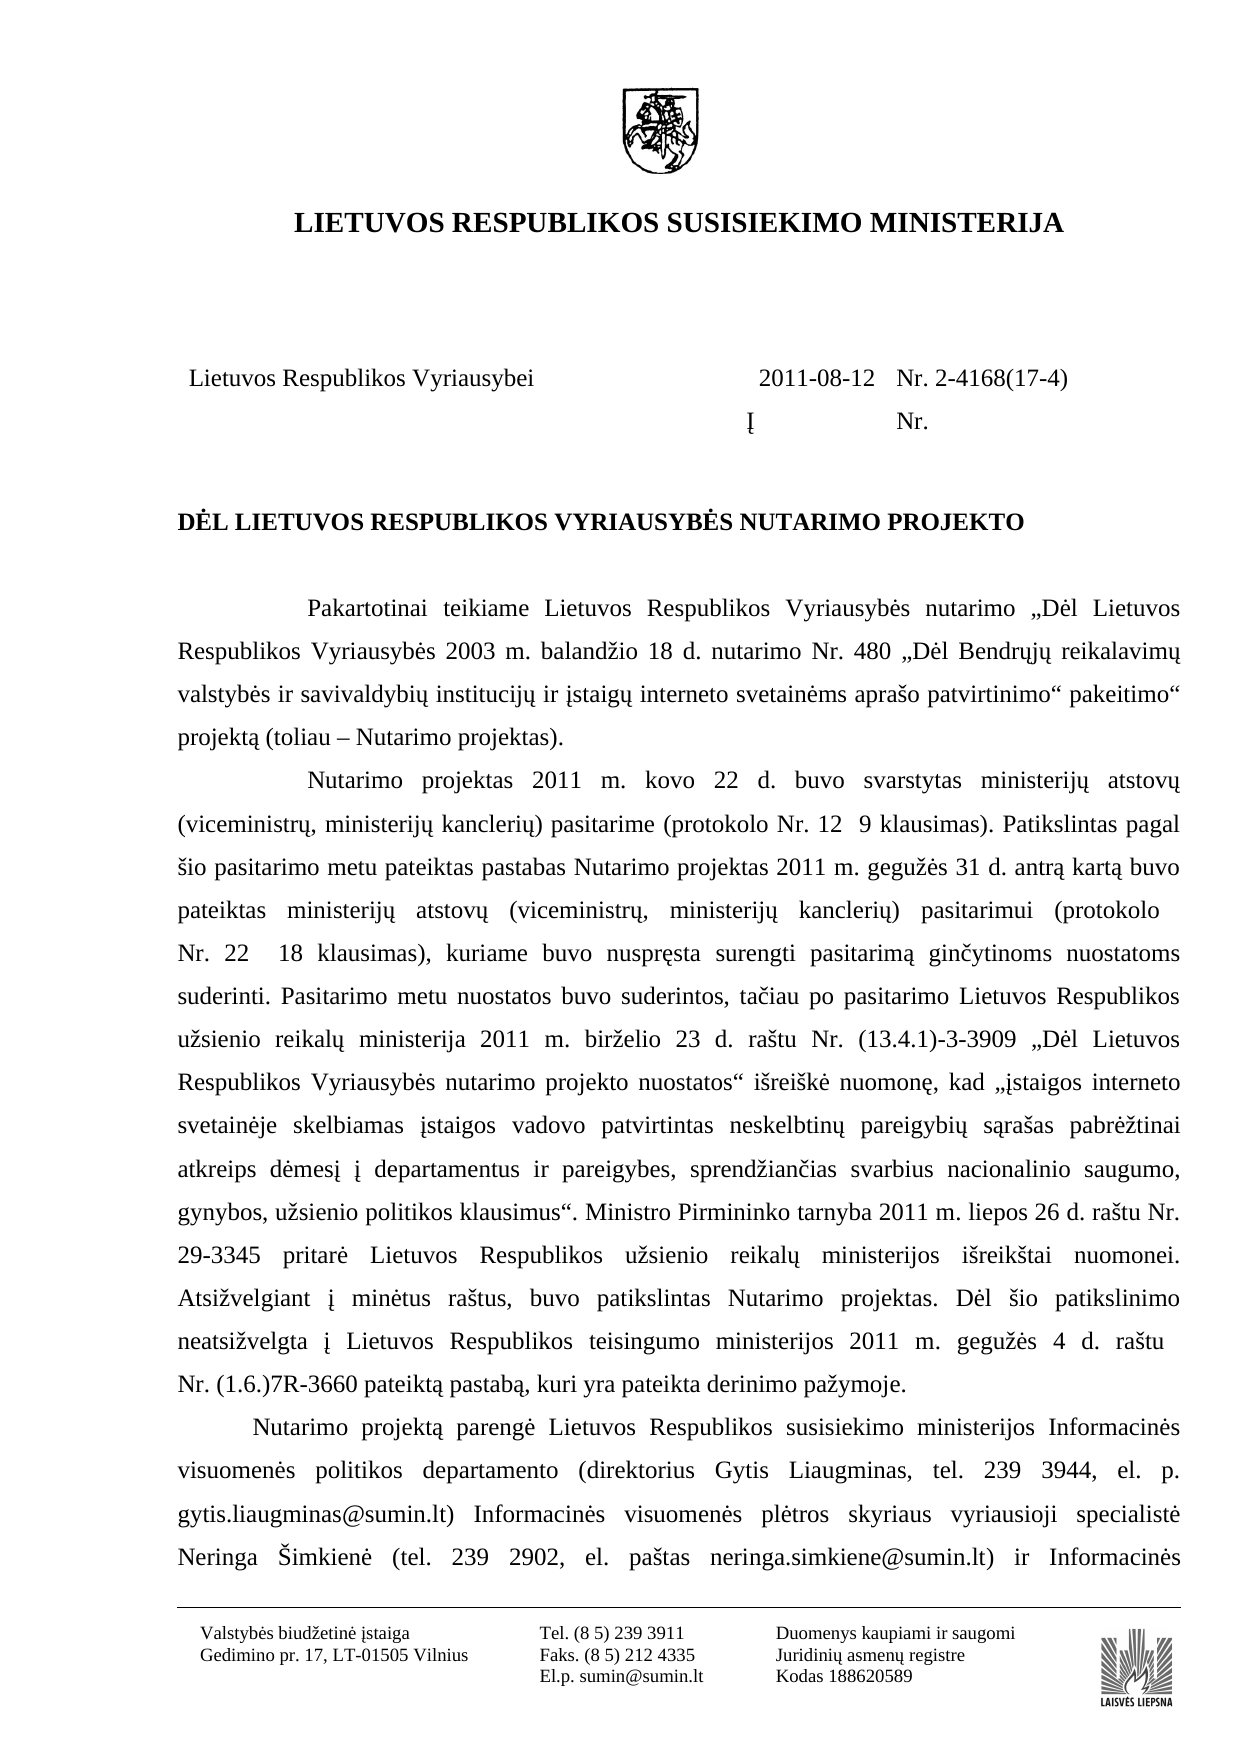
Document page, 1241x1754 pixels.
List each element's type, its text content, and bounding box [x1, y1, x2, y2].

table_header [167, 59, 509, 88]
table_cell [167, 88, 509, 174]
table_cell [701, 88, 813, 174]
table_cell [735, 478, 1203, 507]
text Pakartotinai teikiame Lietuvos Respublikos Vyriausybės nutarimo „Dėl Lietuvos Respublikos Vyriausybės 2003 m. balandžio 18 d. nutarimo Nr. 480 „Dėl Bendrųjų reikalavimų valstybės ir savivaldybių institucijų ir įstaigų interneto svetainėms aprašo patvirtinimo“ pakeitimo“ projektą (toliau – Nutarimo projektas). [177, 593, 1181, 751]
text Nutarimo projektą parengė Lietuvos Respublikos susisiekimo ministerijos Informacinės visuomenės politikos departamento (direktorius Gytis Liaugminas, tel. 239 3944, el. p. gytis.liaugminas@sumin.lt) Informacinės visuomenės plėtros skyriaus vyriausioji specialistė Neringa Šimkienė (tel. 239 2902, el. paštas neringa.simkiene@sumin.lt) ir Informacinės [177, 1412, 1181, 1571]
table_header [813, 59, 1191, 88]
table_header 2011-08-12 Nr. 2-4168(17-4) Į Nr. [735, 363, 1203, 478]
table_header Lietuvos Respublikos Vyriausybei [177, 363, 646, 478]
table_cell [646, 478, 735, 507]
table_header [509, 59, 813, 88]
table_header [646, 363, 735, 478]
table_cell [509, 88, 622, 174]
text Nutarimo projektas 2011 m. kovo 22 d. buvo svarstytas ministerijų atstovų (viceministrų, ministerijų kanclerių) pasitarime (protokolo Nr. 12 9 klausimas). Patikslintas pagal šio pasitarimo metu pateiktas pastabas Nutarimo projektas 2011 m. gegužės 31 d. antrą kartą buvo pateiktas ministerijų atstovų (viceministrų, ministerijų kanclerių) pasitarimui (protokolo Nr. 22 18 klausimas), kuriame buvo nuspręsta surengti pasitarimą ginčytinoms nuostatoms suderinti. Pasitarimo metu nuostatos buvo suderintos, tačiau po pasitarimo Lietuvos Respublikos užsienio reikalų ministerija 2011 m. birželio 23 d. raštu Nr. (13.4.1)-3-3909 „Dėl Lietuvos Respublikos Vyriausybės nutarimo projekto nuostatos“ išreiškė nuomonę, kad „įstaigos interneto svetainėje skelbiamas įstaigos vadovo patvirtintas neskelbtinų pareigybių sąrašas pabrėžtinai atkreips dėmesį į departamentus ir pareigybes, sprendžiančias svarbius nacionalinio saugumo, gynybos, užsienio politikos klausimus“. Ministro Pirmininko tarnyba 2011 m. liepos 26 d. raštu Nr. 29-3345 pritarė Lietuvos Respublikos užsienio reikalų ministerijos išreikštai nuomonei. Atsižvelgiant į minėtus raštus, buvo patikslintas Nutarimo projektas. Dėl šio patikslinimo neatsižvelgta į Lietuvos Respublikos teisingumo ministerijos 2011 m. gegužės 4 d. raštu Nr. (1.6.)7R-3660 pateiktą pastabą, kuri yra pateikta derinimo pažymoje. [177, 766, 1181, 1398]
table_cell [177, 478, 646, 507]
text DĖL LIETUVOS RESPUBLIKOS VYRIAUSYBĖS NUTARIMO PROJEKTO [177, 507, 1181, 536]
text LIETUVOS RESPUBLIKOS SUSISIEKIMO MINISTERIJA [177, 205, 1181, 238]
table_cell [813, 88, 1191, 174]
